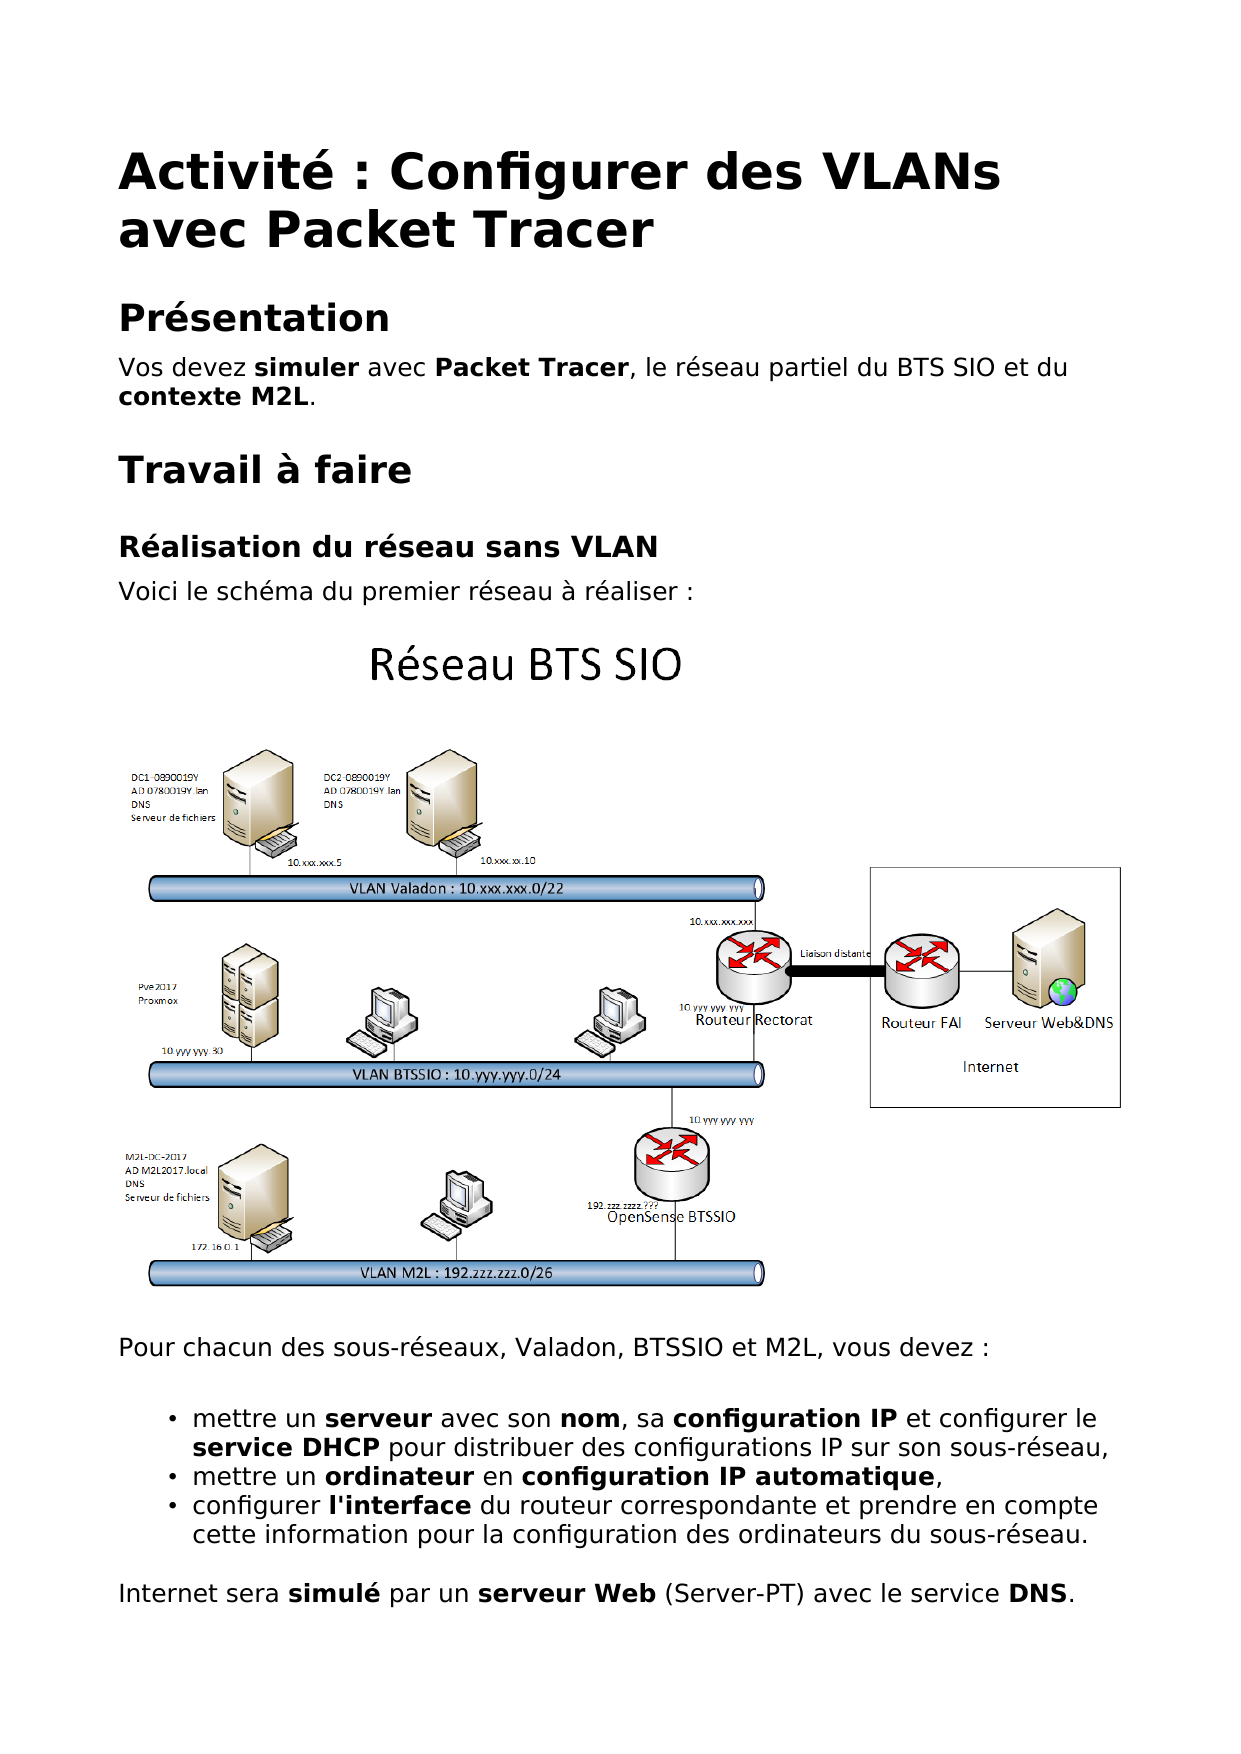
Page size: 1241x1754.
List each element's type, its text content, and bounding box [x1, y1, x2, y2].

subtitle Travail à faire [118, 449, 1122, 493]
text Internet sera simulé par un serveur Web (Server-PT) avec le service DNS. [118, 1579, 1122, 1608]
subtitle Présentation [118, 297, 1122, 341]
list mettre un ordinateur en configuration IP automatique, [177, 1462, 1122, 1492]
subtitle Activité : Configurer des VLANs avec Packet Tracer [118, 143, 1122, 259]
text Pour chacun des sous-réseaux, Valadon, BTSSIO et M2L, vous devez : [118, 1333, 1122, 1362]
text Vos devez simuler avec Packet Tracer, le réseau partiel du BTS SIO et du contexte M2L. [118, 353, 1122, 412]
subtitle Réalisation du réseau sans VLAN [118, 530, 1122, 564]
list configurer l'interface du routeur correspondante et prendre en compte cette information pour la configuration des ordinateurs du sous-réseau. [177, 1492, 1122, 1550]
list mettre un serveur avec son nom, sa configuration IP et configurer le service DHCP pour distribuer des configurations IP sur son sous-réseau, [177, 1404, 1122, 1462]
picture [118, 618, 1123, 1292]
text Voici le schéma du premier réseau à réaliser : [118, 577, 1122, 606]
